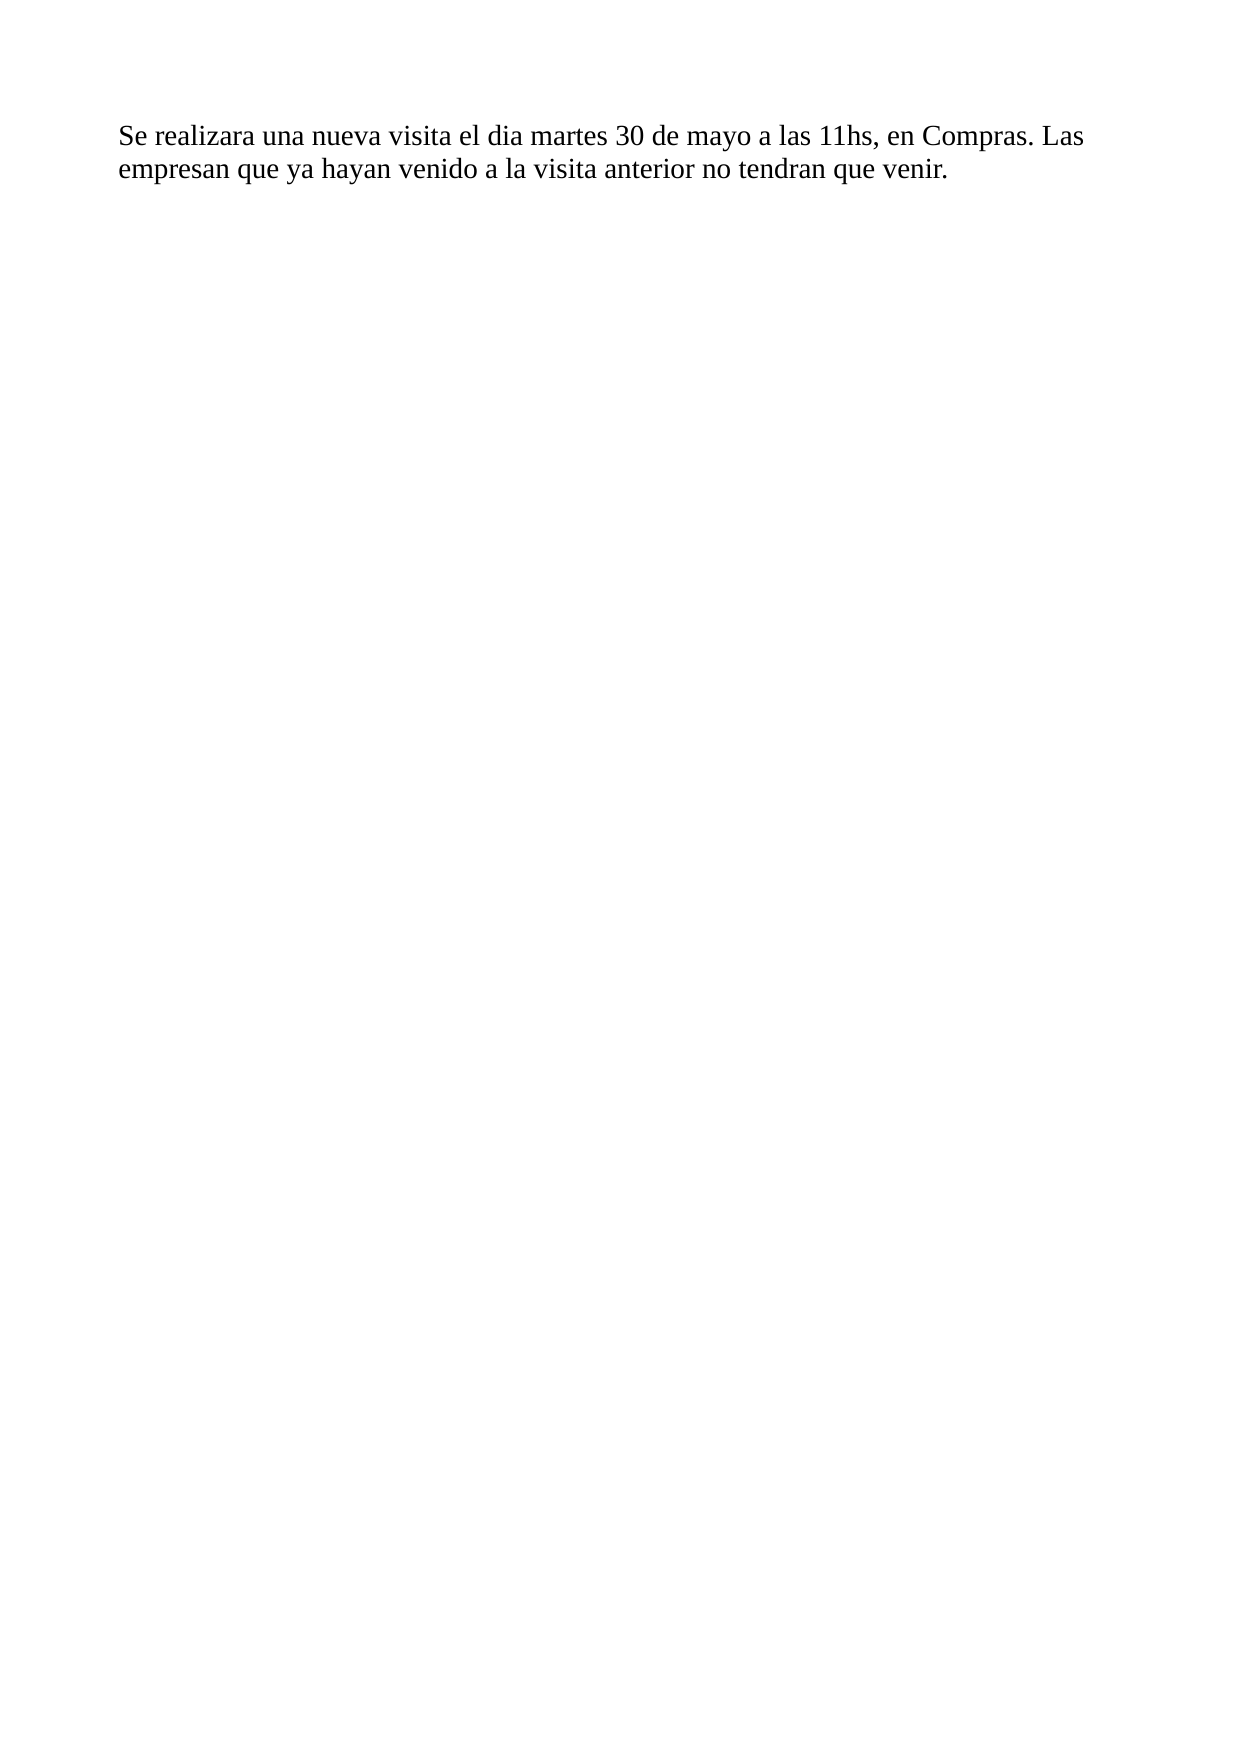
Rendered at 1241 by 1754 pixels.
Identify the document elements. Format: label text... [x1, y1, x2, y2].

text Se realizara una nueva visita el dia martes 30 de mayo a las 11hs, en Compras. Las empresan que ya hayan venido a la visita anterior no tendran que venir. [118, 118, 1122, 185]
